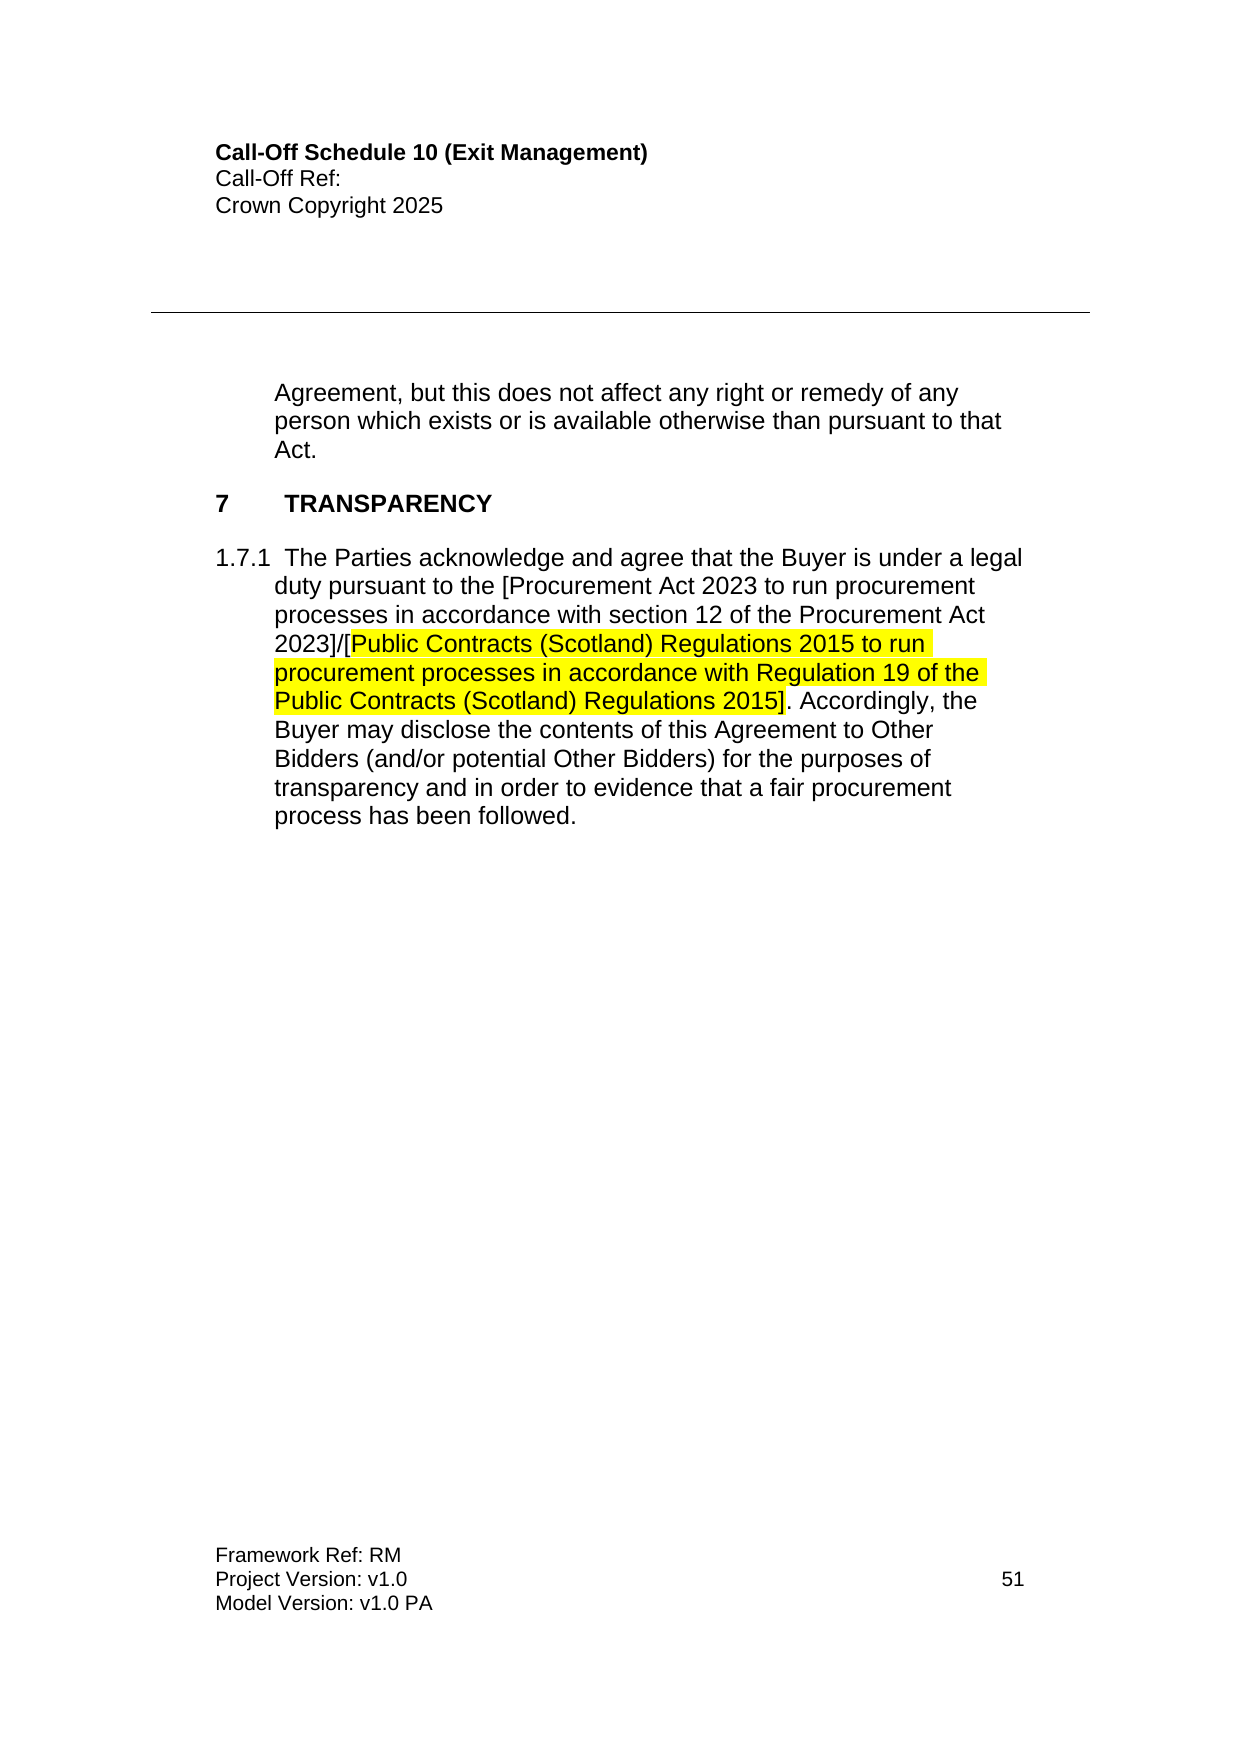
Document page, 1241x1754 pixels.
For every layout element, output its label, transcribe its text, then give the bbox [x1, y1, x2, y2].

list A person who is not a Party to this Agreement has no right under the Contract (Rights of Third Parties) Act 1999 (as amended, updated or replaced from time to time) to enforce any term of this Agreement, but this does not affect any right or remedy of any person which exists or is available otherwise than pursuant to that Act. [151, 314, 1089, 424]
list The Parties acknowledge and agree that the Buyer is under a legal duty pursuant to the [Procurement Act 2023 to run procurement processes in accordance with section 12 of the Procurement Act 2023]/[Public Contracts (Scotland) Regulations 2015 to run procurement processes in accordance with Regulation 19 of the Public Contracts (Scotland) Regulations 2015]. Accordingly, the Buyer may disclose the contents of this Agreement to Other Bidders (and/or potential Other Bidders) for the purposes of transparency and in order to evidence that a fair procurement process has been followed. [151, 477, 1089, 895]
list TRANSPARENCY [151, 424, 1089, 477]
